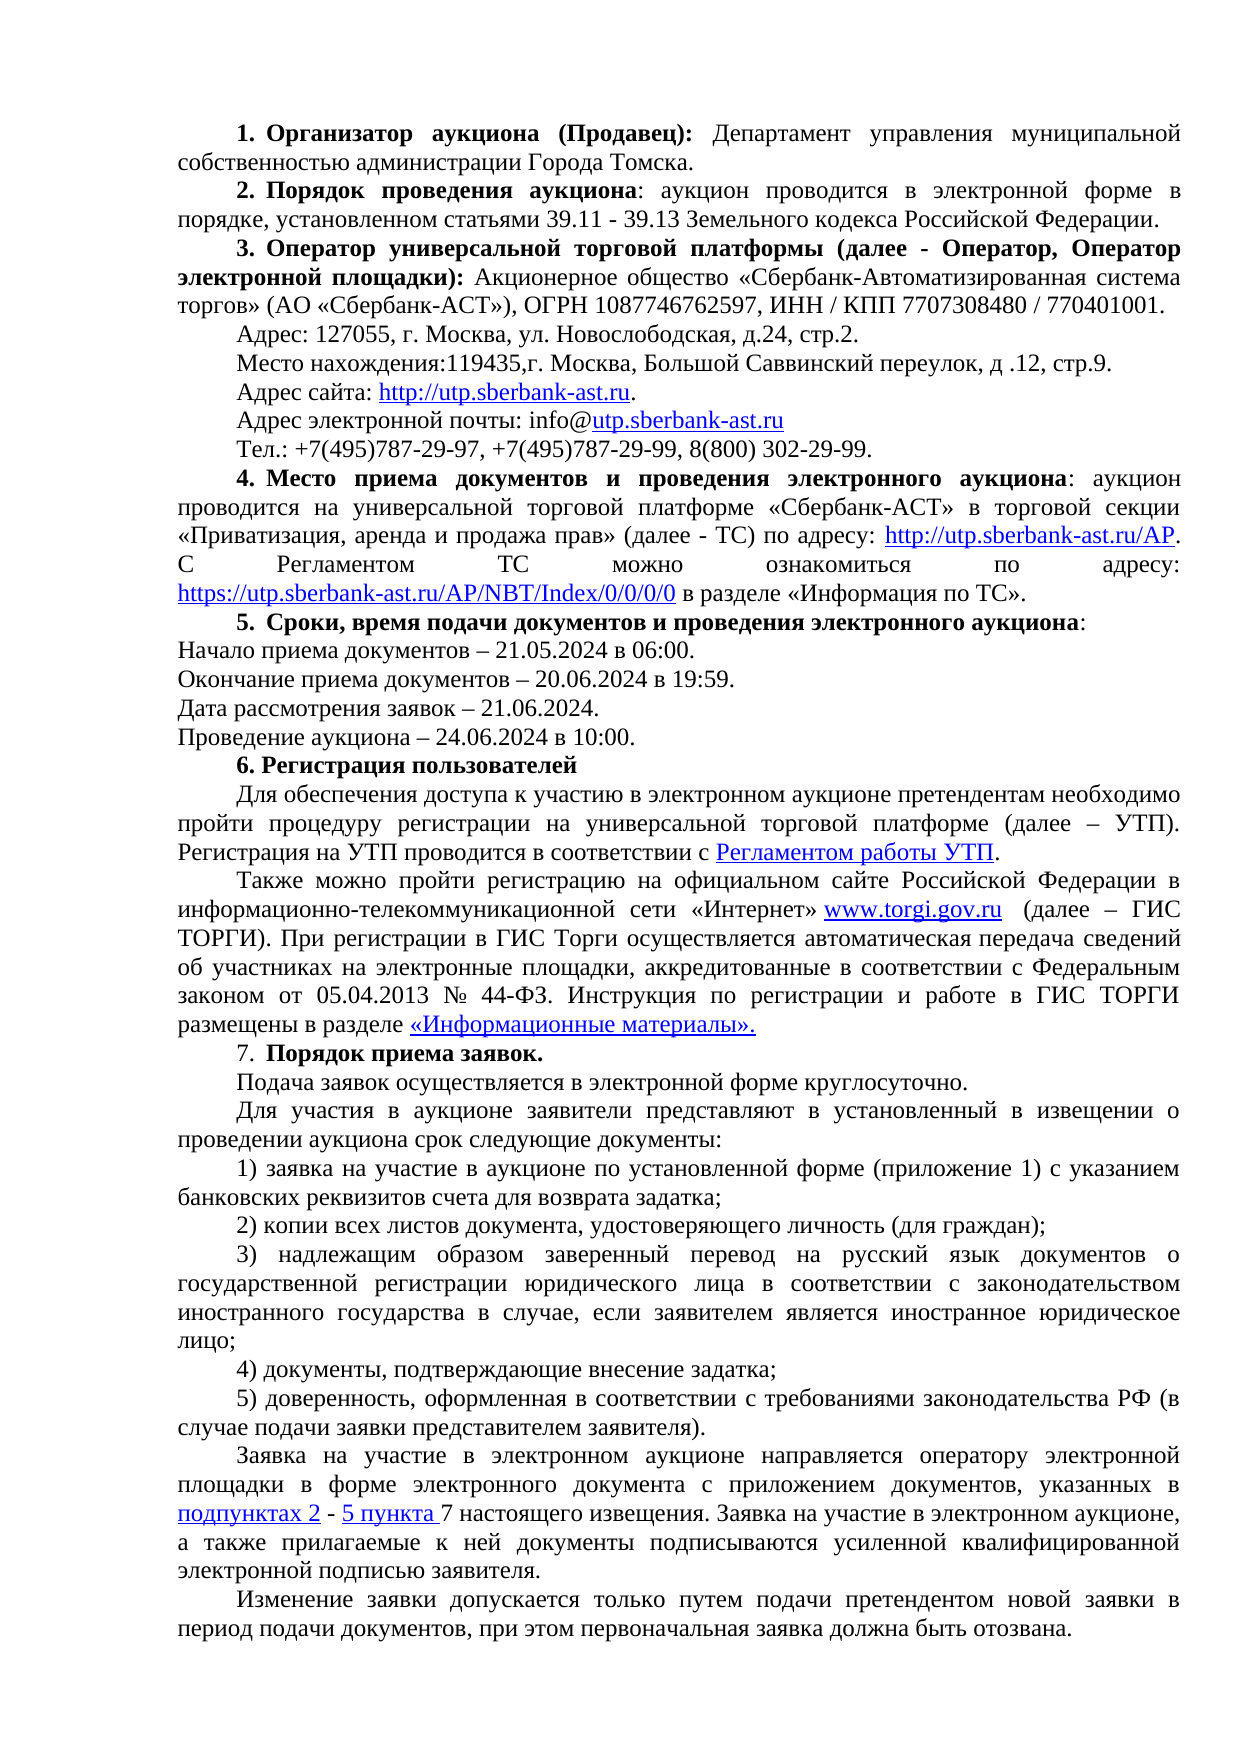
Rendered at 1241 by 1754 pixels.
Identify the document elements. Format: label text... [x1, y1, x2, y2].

list Порядок приема заявок. [236, 1038, 1181, 1067]
text 4) документы, подтверждающие внесение задатка; [177, 1354, 1181, 1383]
text Также можно пройти регистрацию на официальном сайте Российской Федерации в информационно-телекоммуникационной сети «Интернет» www.torgi.gov.ru (далее – ГИС ТОРГИ). При регистрации в ГИС Торги осуществляется автоматическая передача сведений об участниках на электронные площадки, аккредитованные в соответствии с Федеральным законом от 05.04.2013 № 44-ФЗ. Инструкция по регистрации и работе в ГИС ТОРГИ размещены в разделе «Информационные материалы». [177, 866, 1181, 1038]
text Место нахождения:119435,г. Москва, Большой Саввинский переулок, д .12, стр.9. [177, 348, 1181, 377]
text Изменение заявки допускается только путем подачи претендентом новой заявки в период подачи документов, при этом первоначальная заявка должна быть отозвана. [177, 1584, 1181, 1642]
list Порядок проведения аукциона: аукцион проводится в электронной форме в порядке, установленном статьями 39.11 - 39.13 Земельного кодекса Российской Федерации. [177, 176, 1181, 233]
list Сроки, время подачи документов и проведения электронного аукциона: [177, 607, 1181, 636]
text Окончание приема документов – 20.06.2024 в 19:59. [177, 664, 1181, 693]
text 2) копии всех листов документа, удостоверяющего личность (для граждан); [177, 1211, 1181, 1239]
list Организатор аукциона (Продавец): Департамент управления муниципальной собственностью администрации Города Томска. [177, 118, 1181, 176]
list Место приема документов и проведения электронного аукциона: аукцион проводится на универсальной торговой платформе «Сбербанк-АСТ» в торговой секции «Приватизация, аренда и продажа прав» (далее - ТС) по адресу: http://utp.sberbank-ast.ru/AP. С Регламентом ТС можно ознакомиться по адресу: https://utp.sberbank-ast.ru/AP/NBT/Index/0/0/0/0 в разделе «Информация по ТС». [177, 463, 1181, 607]
text Заявка на участие в электронном аукционе направляется оператору электронной площадки в форме электронного документа с приложением документов, указанных в подпунктах 2 - 5 пункта 7 настоящего извещения. Заявка на участие в электронном аукционе, а также прилагаемые к ней документы подписываются усиленной квалифицированной электронной подписью заявителя. [177, 1441, 1181, 1584]
text Проведение аукциона – 24.06.2024 в 10:00. [177, 722, 1181, 751]
list Оператор универсальной торговой платформы (далее - Оператор, Оператор электронной площадки): Акционерное общество «Сбербанк-Автоматизированная система торгов» (АО «Сбербанк-АСТ»), ОГРН 1087746762597, ИНН / КПП 7707308480 / 770401001. [177, 233, 1181, 319]
text Адрес сайта: http://utp.sberbank-ast.ru. [177, 377, 1181, 406]
text Начало приема документов – 21.05.2024 в 06:00. [177, 636, 1181, 664]
list заявка на участие в аукционе по установленной форме (приложение 1) с указанием банковских реквизитов счета для возврата задатка; [177, 1153, 1181, 1211]
text 3) надлежащим образом заверенный перевод на русский язык документов о государственной регистрации юридического лица в соответствии с законодательством иностранного государства в случае, если заявителем является иностранное юридическое лицо; [177, 1239, 1181, 1354]
text Для обеспечения доступа к участию в электронном аукционе претендентам необходимо пройти процедуру регистрации на универсальной торговой платформе (далее – УТП). Регистрация на УТП проводится в соответствии с Регламентом работы УТП. [177, 779, 1181, 866]
text 5) доверенность, оформленная в соответствии с требованиями законодательства РФ (в случае подачи заявки представителем заявителя). [177, 1383, 1181, 1441]
text Адрес электронной почты: info@utp.sberbank-ast.ru [177, 406, 1181, 434]
text Адрес: 127055, г. Москва, ул. Новослободская, д.24, стр.2. [177, 319, 1181, 348]
text Тел.: +7(495)787-29-97, +7(495)787-29-99, 8(800) 302-29-99. [177, 434, 1181, 463]
text 6. Регистрация пользователей [177, 751, 1181, 779]
text Дата рассмотрения заявок – 21.06.2024. [177, 693, 1181, 722]
text Подача заявок осуществляется в электронной форме круглосуточно. [177, 1067, 1181, 1096]
text Для участия в аукционе заявители представляют в установленный в извещении о проведении аукциона срок следующие документы: [177, 1096, 1181, 1153]
